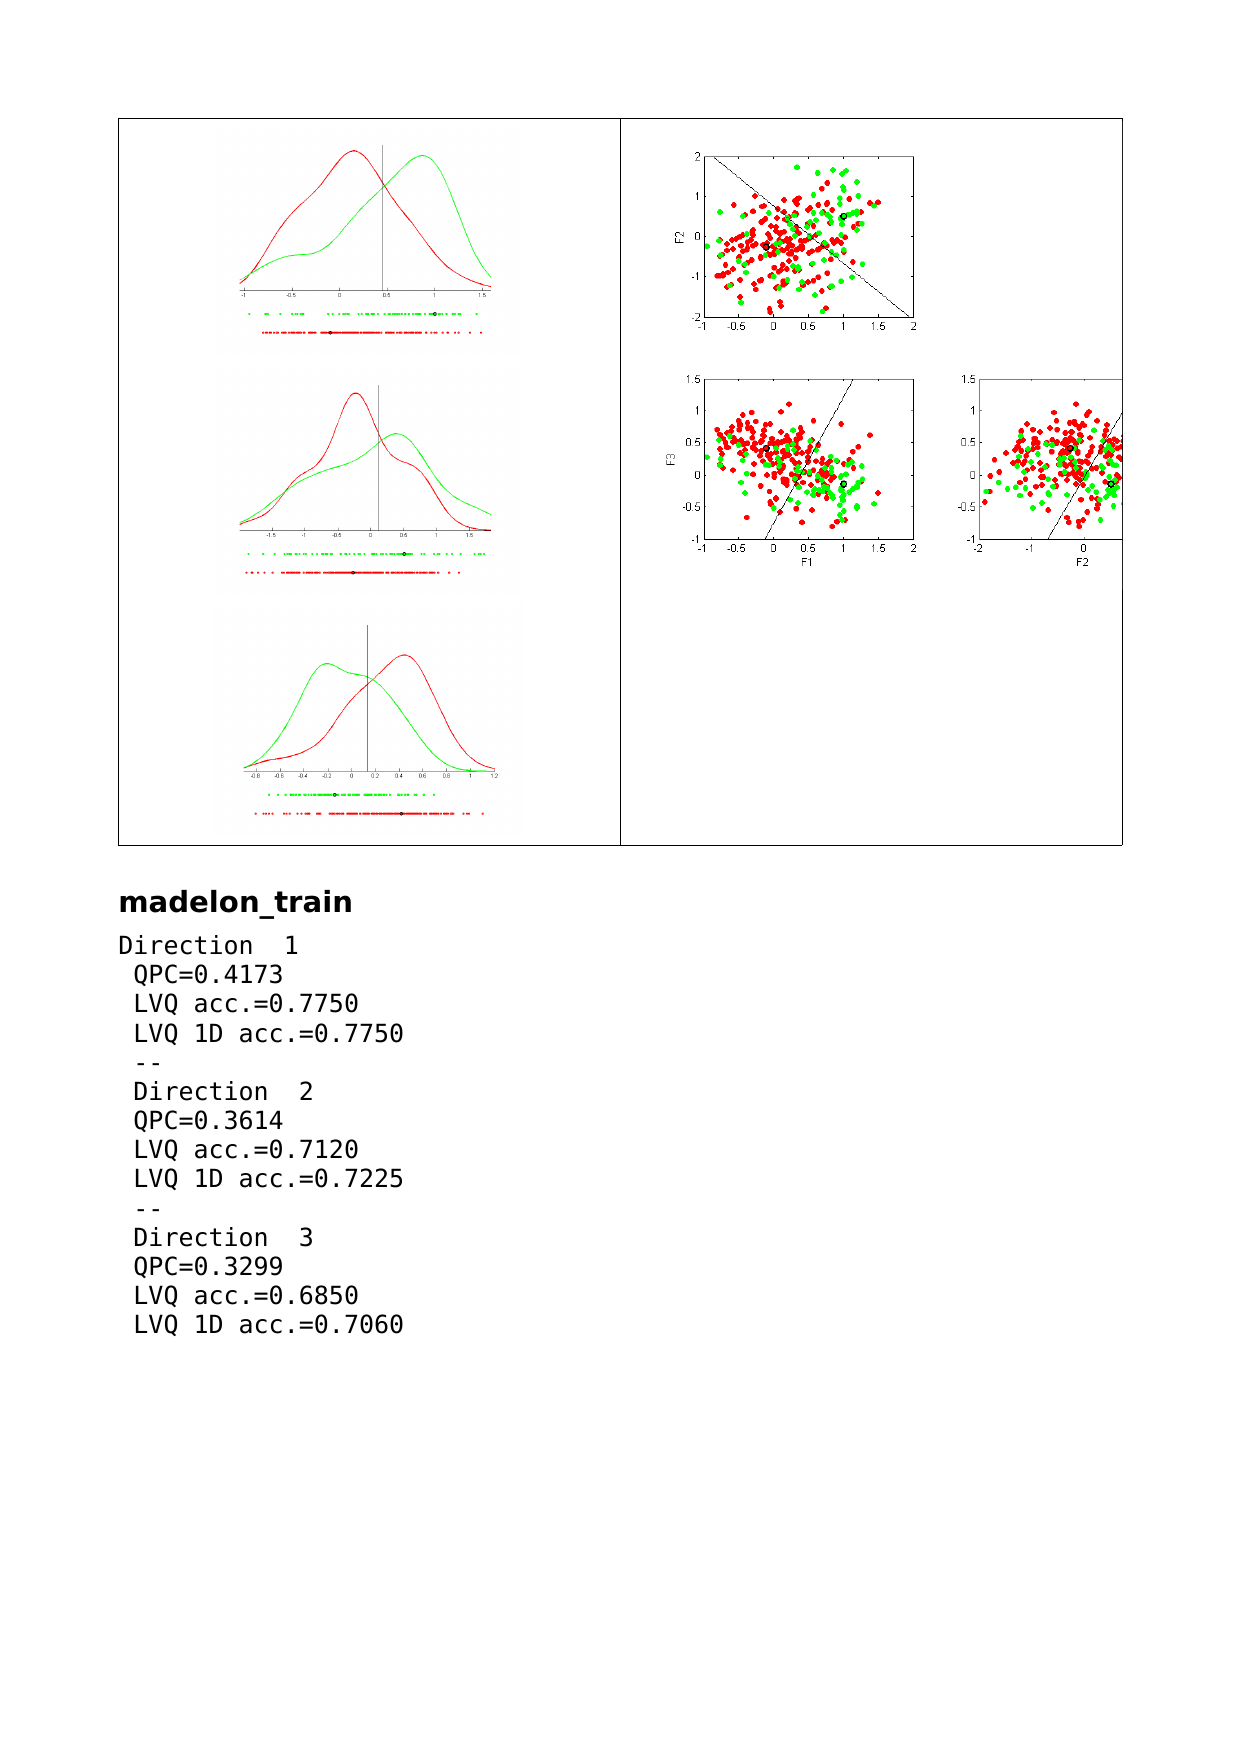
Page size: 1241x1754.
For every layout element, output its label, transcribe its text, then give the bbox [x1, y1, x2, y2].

picture [208, 361, 522, 596]
text Direction 1 QPC=0.4173 LVQ acc.=0.7750 LVQ 1D acc.=0.7750 -- Direction 2 QPC=0.3614 LVQ acc.=0.7120 LVQ 1D acc.=0.7225 -- Direction 3 QPC=0.3299 LVQ acc.=0.6850 LVQ 1D acc.=0.7060 [118, 931, 1122, 1340]
picture [212, 601, 526, 837]
table_header [621, 119, 1122, 845]
picture [208, 121, 522, 356]
table_header [119, 119, 620, 845]
picture [622, 121, 1123, 590]
subtitle madelon_train [118, 885, 1122, 919]
